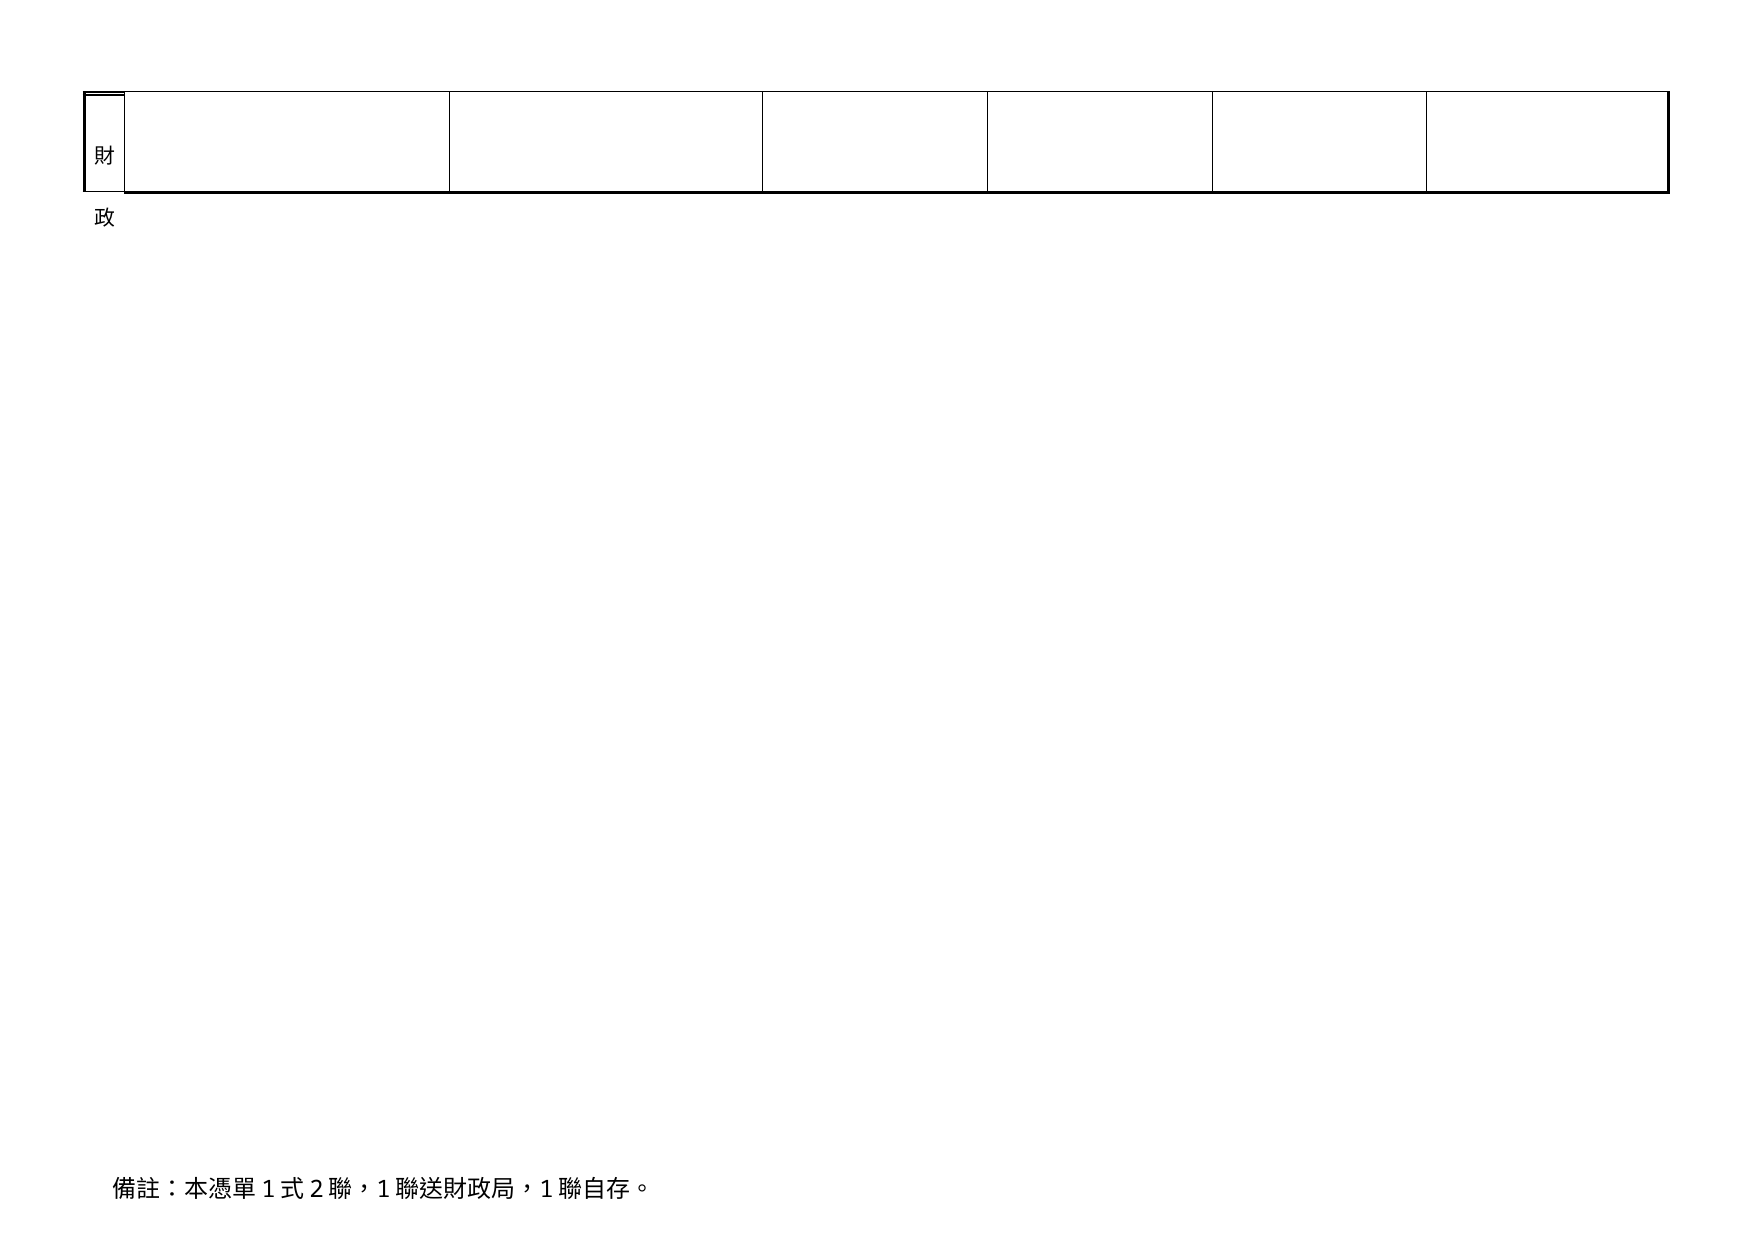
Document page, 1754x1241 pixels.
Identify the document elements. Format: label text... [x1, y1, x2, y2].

table_cell [125, 92, 449, 191]
table_cell [1427, 92, 1667, 191]
table_cell 財 政局 [86, 96, 124, 191]
table_cell [1213, 92, 1426, 191]
table_cell [763, 92, 987, 191]
table_cell [988, 92, 1212, 191]
table_cell [450, 92, 762, 191]
